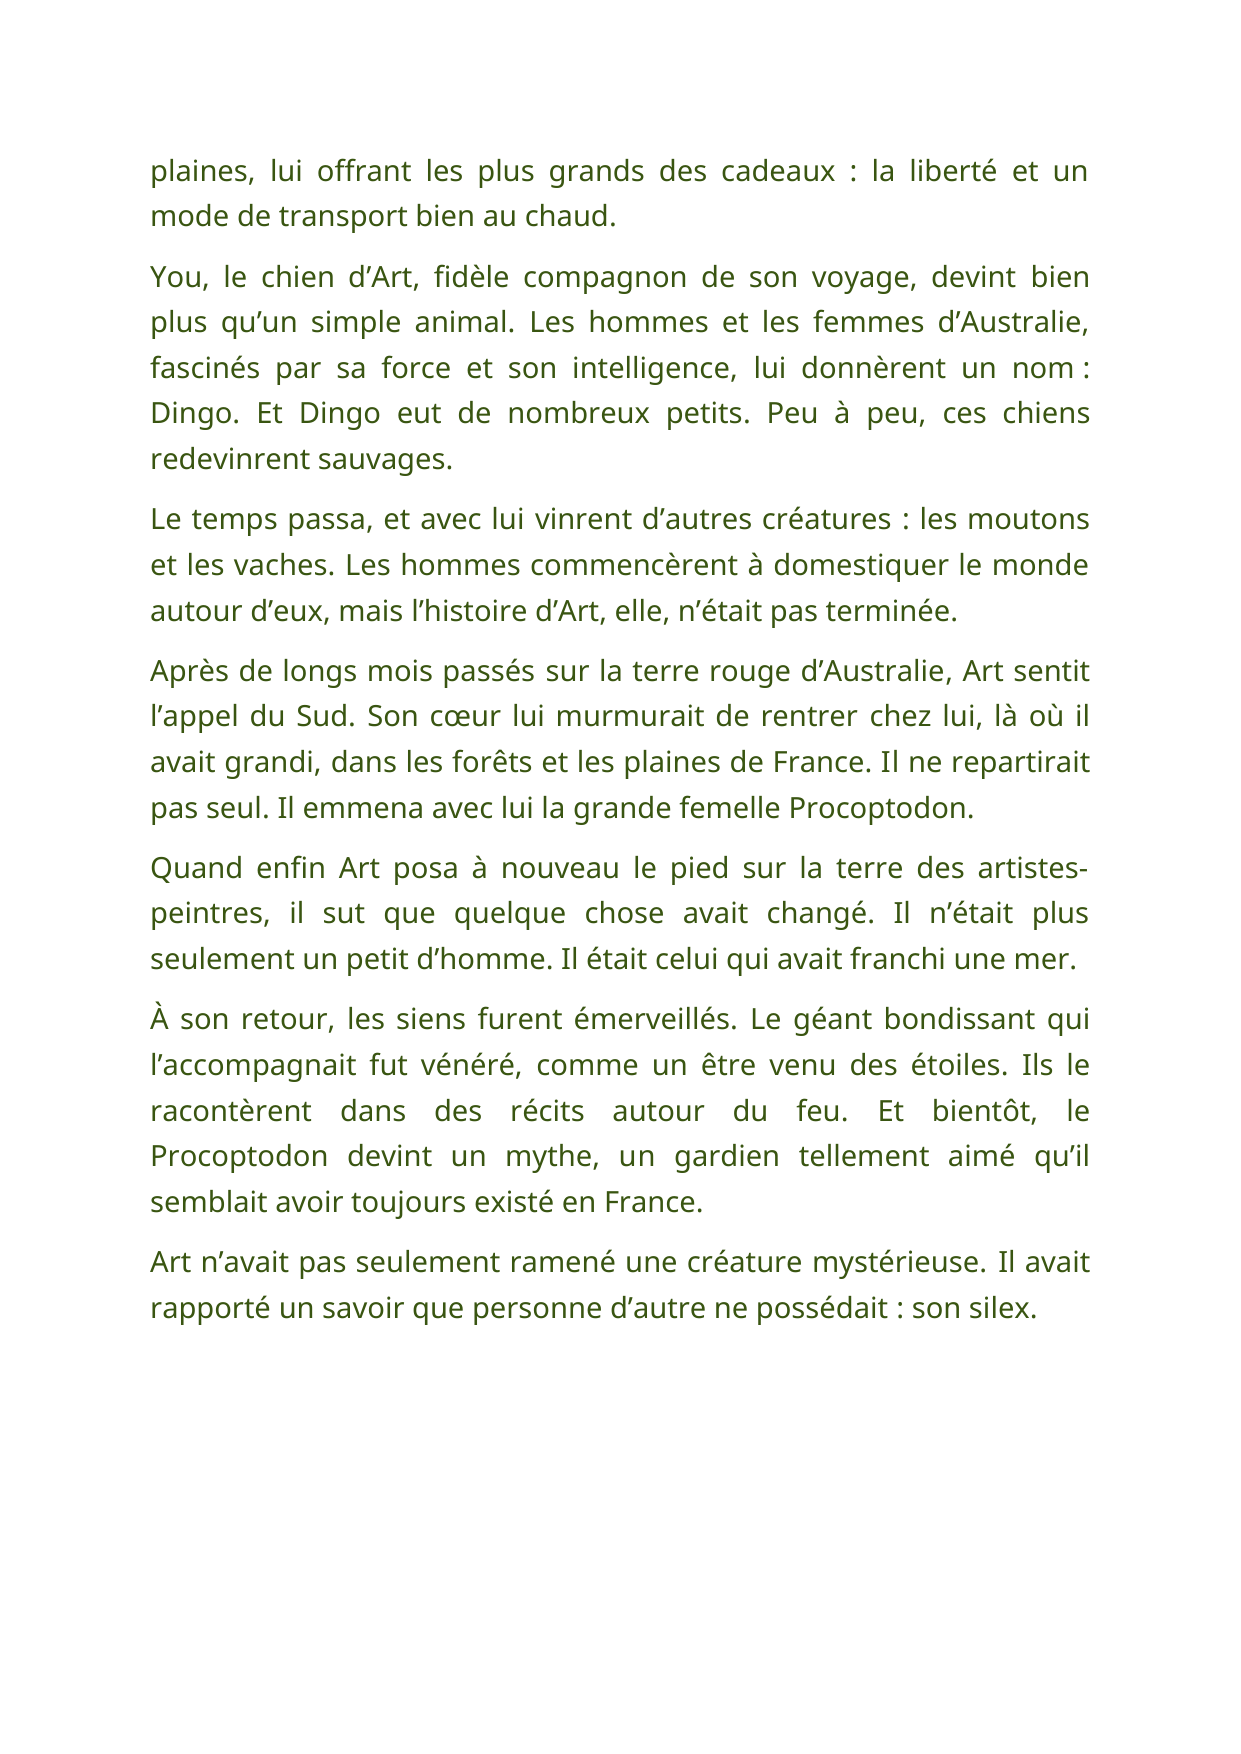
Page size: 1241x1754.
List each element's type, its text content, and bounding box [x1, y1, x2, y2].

text You, le chien d’Art, fidèle compagnon de son voyage, devint bien plus qu’un simple animal. Les hommes et les femmes d’Australie, fascinés par sa force et son intelligence, lui donnèrent un nom : Dingo. Et Dingo eut de nombreux petits. Peu à peu, ces chiens redevinrent sauvages. [150, 256, 1090, 478]
text Après de longs mois passés sur la terre rouge d’Australie, Art sentit l’appel du Sud. Son cœur lui murmurait de rentrer chez lui, là où il avait grandi, dans les forêts et les plaines de France. Il ne repartirait pas seul. Il emmena avec lui la grande femelle Procoptodon. [150, 650, 1090, 827]
text Le temps passa, et avec lui vinrent d’autres créatures : les moutons et les vaches. Les hommes commencèrent à domestiquer le monde autour d’eux, mais l’histoire d’Art, elle, n’était pas terminée. [150, 498, 1090, 629]
text plaines, lui offrant les plus grands des cadeaux : la liberté et un mode de transport bien au chaud. [150, 150, 1090, 235]
text Art n’avait pas seulement ramené une créature mystérieuse. Il avait rapporté un savoir que personne d’autre ne possédait : son silex. [150, 1241, 1090, 1327]
text À son retour, les siens furent émerveillés. Le géant bondissant qui l’accompagnait fut vénéré, comme un être venu des étoiles. Ils le racontèrent dans des récits autour du feu. Et bientôt, le Procoptodon devint un mythe, un gardien tellement aimé qu’il semblait avoir toujours existé en France. [150, 998, 1090, 1221]
text Quand enfin Art posa à nouveau le pied sur la terre des artistes-peintres, il sut que quelque chose avait changé. Il n’était plus seulement un petit d’homme. Il était celui qui avait franchi une mer. [150, 847, 1090, 978]
